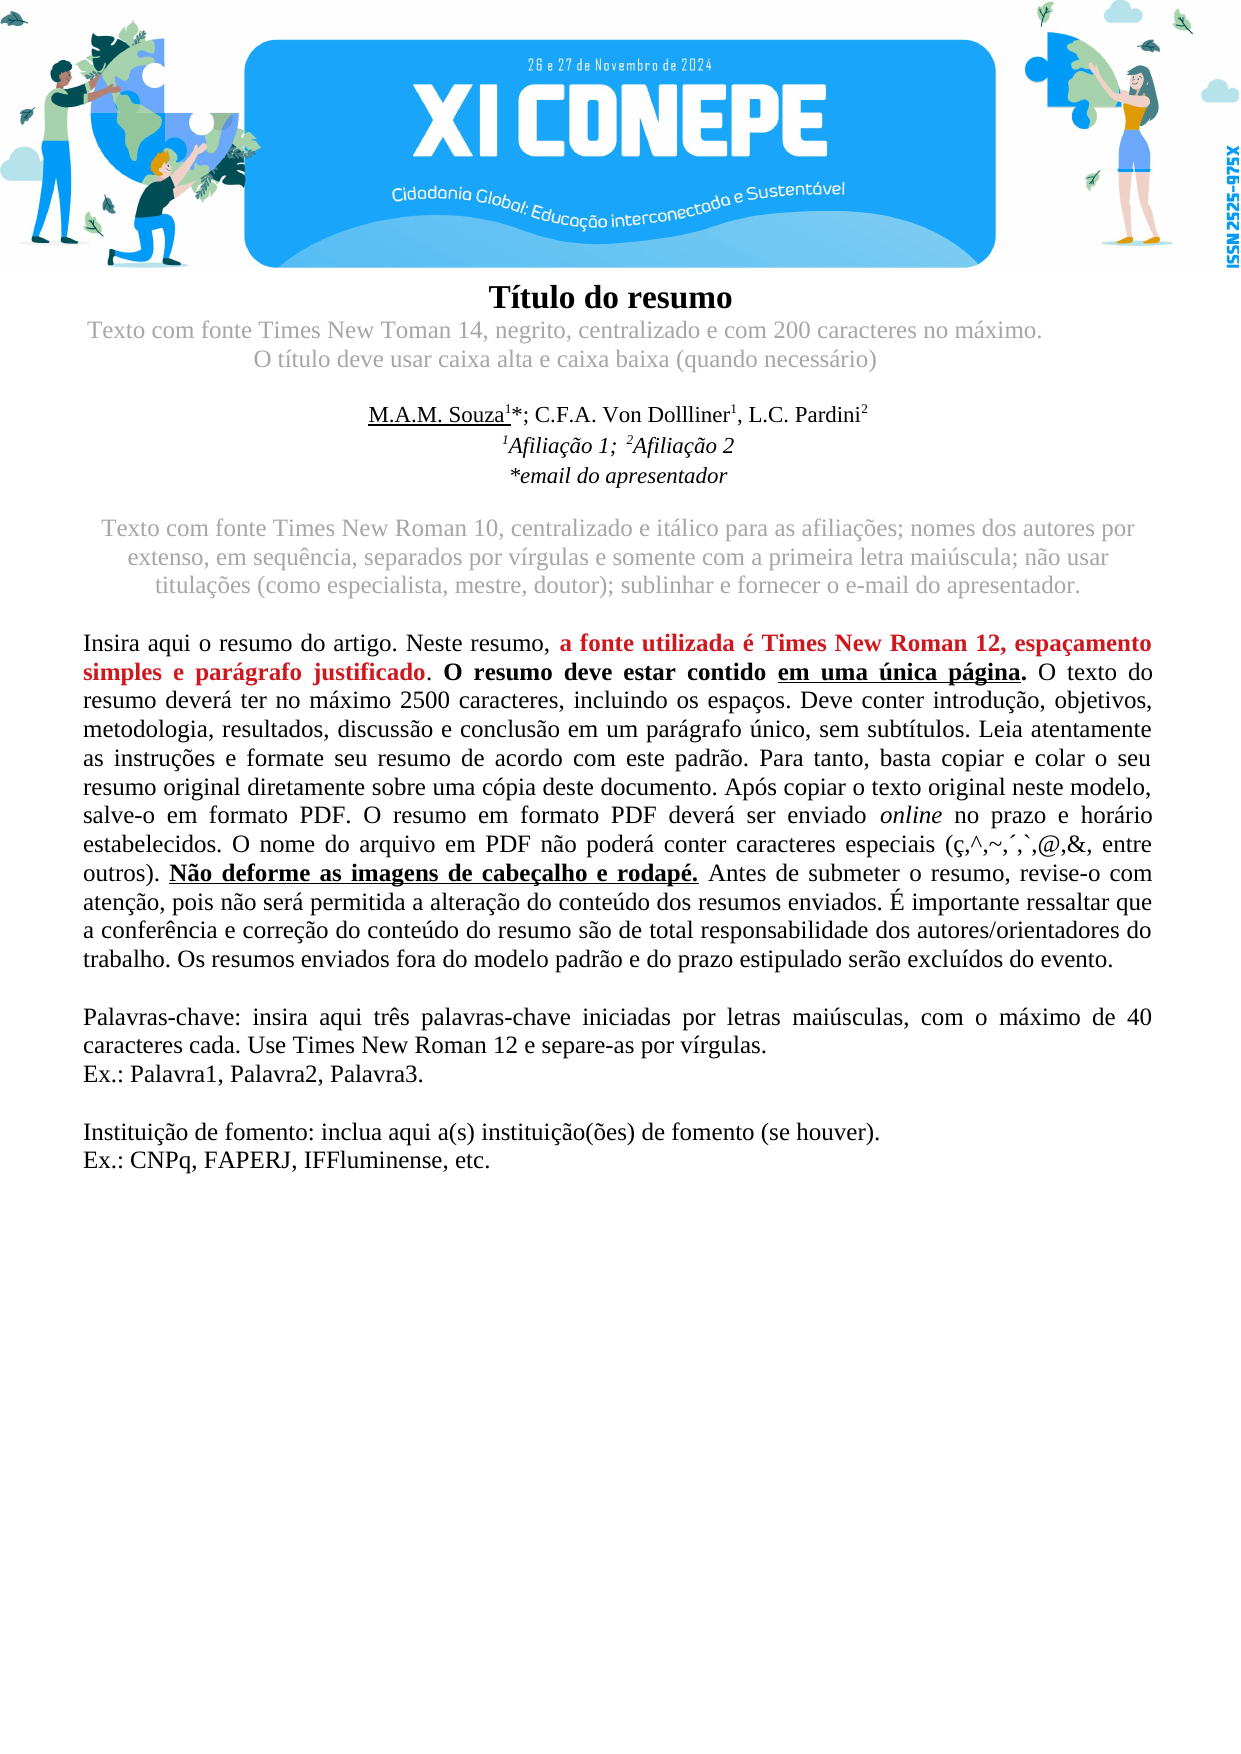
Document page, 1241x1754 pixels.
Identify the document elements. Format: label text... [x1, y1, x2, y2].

text O título deve usar caixa alta e caixa baixa (quando necessário) [0, 344, 1153, 373]
text Texto com fonte Times New Roman 10, centralizado e itálico para as afiliações; nomes dos autores por extenso, em sequência, separados por vírgulas e somente com a primeira letra maiúscula; não usar titulações (como especialista, mestre, doutor); sublinhar e fornecer o e-mail do apresentador. [83, 513, 1153, 599]
text Ex.: Palavra1, Palavra2, Palavra3. [83, 1059, 1153, 1088]
text Instituição de fomento: inclua aqui a(s) instituição(ões) de fomento (se houver). [83, 1117, 1153, 1146]
text Título do resumo [53, 277, 1168, 315]
picture [0, 0, 1239, 268]
text Ex.: CNPq, FAPERJ, IFFluminense, etc. [83, 1146, 1153, 1174]
text Palavras-chave: insira aqui três palavras-chave iniciadas por letras maiúsculas, com o máximo de 40 caracteres cada. Use Times New Roman 12 e separe-as por vírgulas. [83, 1002, 1153, 1059]
text M.A.M. Souza1*; C.F.A. Von Dollliner1, L.C. Pardini2 1Afiliação 1; 2Afiliação 2 *email do apresentador [83, 402, 1153, 488]
text Texto com fonte Times New Toman 14, negrito, centralizado e com 200 caracteres no máximo. [0, 315, 1153, 344]
text Insira aqui o resumo do artigo. Neste resumo, a fonte utilizada é Times New Roman 12, espaçamento simples e parágrafo justificado. O resumo deve estar contido em uma única página. O texto do resumo deverá ter no máximo 2500 caracteres, incluindo os espaços. Deve conter introdução, objetivos, metodologia, resultados, discussão e conclusão em um parágrafo único, sem subtítulos. Leia atentamente as instruções e formate seu resumo de acordo com este padrão. Para tanto, basta copiar e colar o seu resumo original diretamente sobre uma cópia deste documento. Após copiar o texto original neste modelo, salve-o em formato PDF. O resumo em formato PDF deverá ser enviado online no prazo e horário estabelecidos. O nome do arquivo em PDF não poderá conter caracteres especiais (ç,^,~,´,`,@,&, entre outros). Não deforme as imagens de cabeçalho e rodapé. Antes de submeter o resumo, revise-o com atenção, pois não será permitida a alteração do conteúdo dos resumos enviados. É importante ressaltar que a conferência e correção do conteúdo do resumo são de total responsabilidade dos autores/orientadores do trabalho. Os resumos enviados fora do modelo padrão e do prazo estipulado serão excluídos do evento. [83, 628, 1153, 973]
